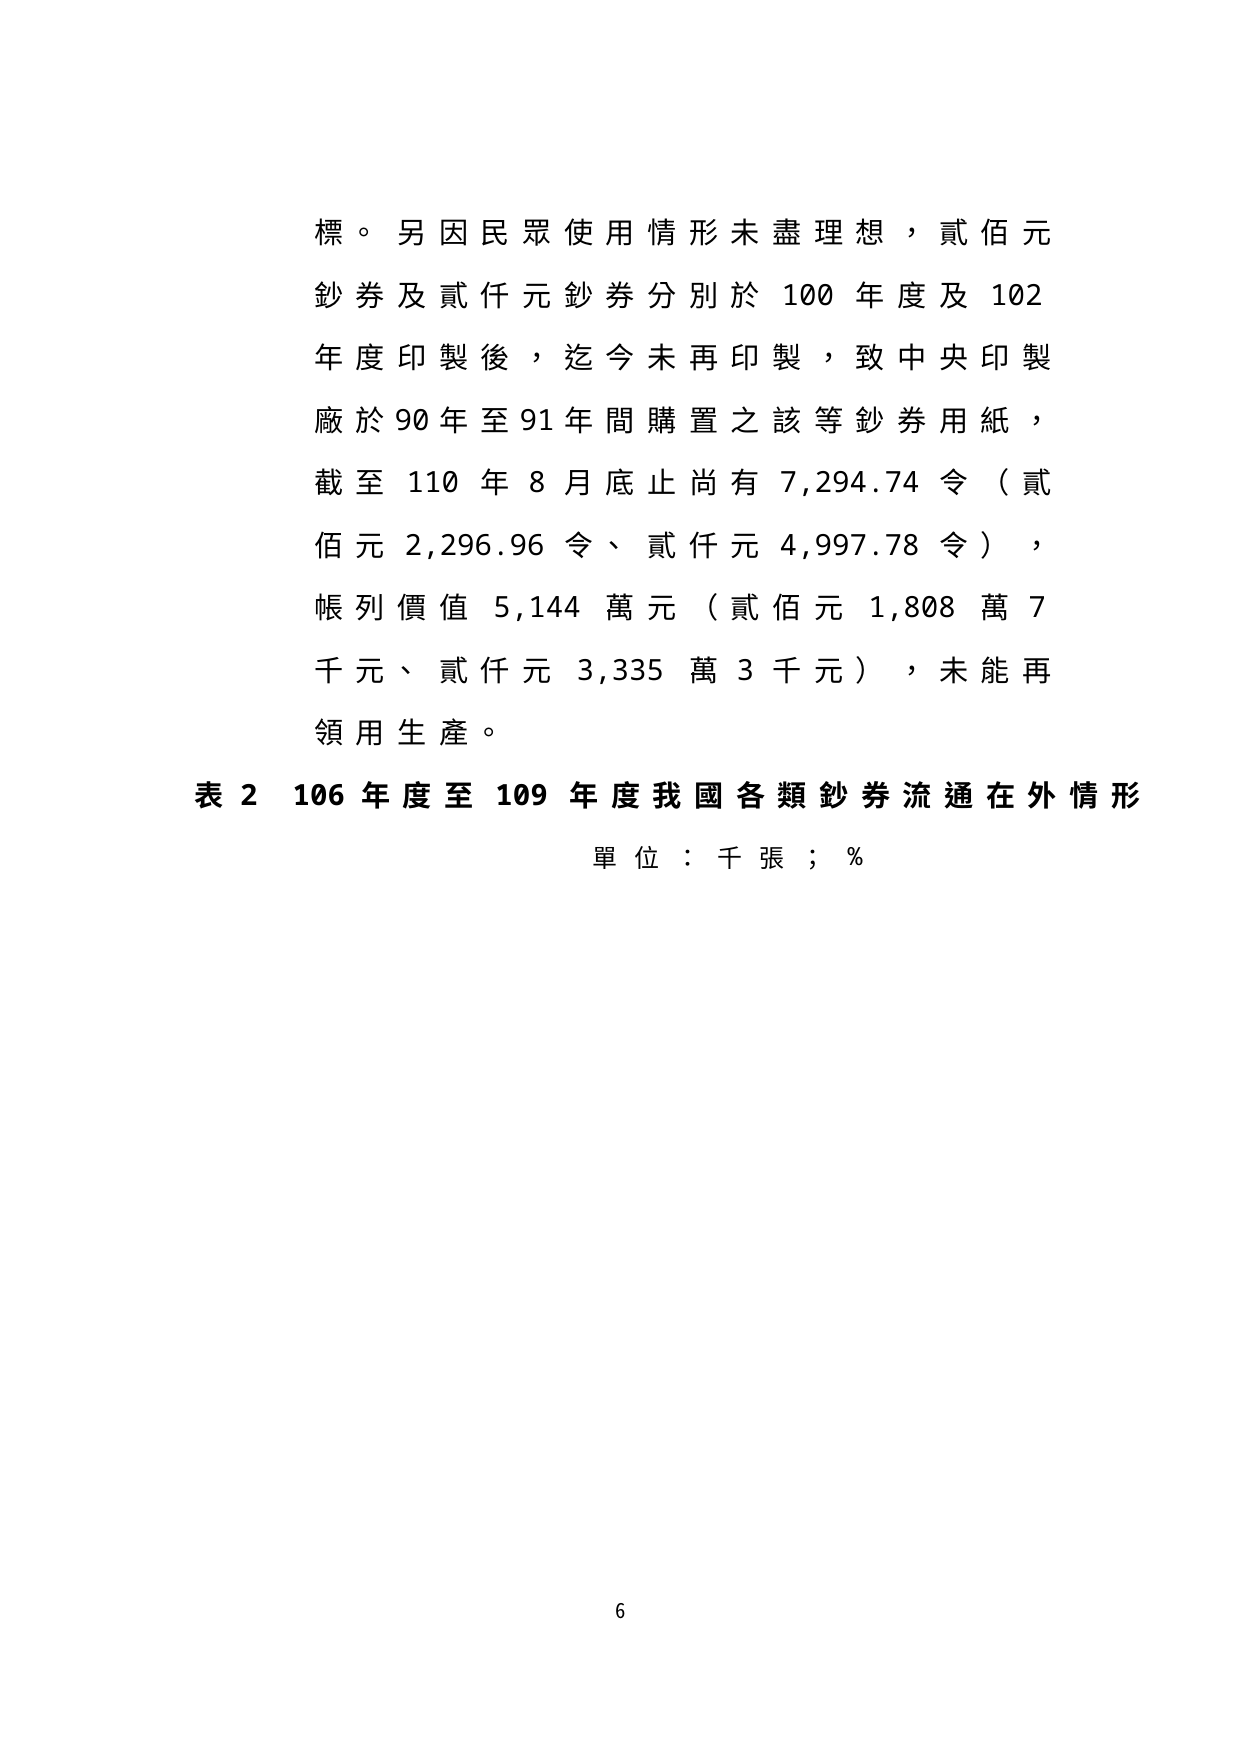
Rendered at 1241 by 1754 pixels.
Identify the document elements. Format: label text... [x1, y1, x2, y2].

text 表2 106年度至109年度我國各類鈔券流通在外情形 單位：千張；% [183, 752, 1152, 877]
text 為利民眾日常交易，截至110年8月底止，央行已發行壹佰元等5種面額之鈔券。據該行說明，為降低壹佰元券及壹仟元券之使用張數，以期環保並節省國家資源及提供民眾多一種選擇，該行分別於90年度及91年度起印製貳佰元及貳仟元鈔券，並於91年度起發行。截至109年底止，發行流通在外之數量共6,932萬8千張，分別為貳佰元鈔券2,057 萬7千張及貳仟元鈔券4,875萬1千張，占整體流通鈔券之比率僅分別為0.57%及1.35%，且占比分別由106年度之0.65%及1.67%逐年下降，109年底貳佰元及貳仟元元鈔券之流通率分別較106年度下降0.08個百分點及0.32個百分點（詳表2），近年來仍以壹佰元鈔券及壹仟元鈔券流通率為最高，貳佰元及貳仟元鈔券之發行顯未能達其原預計目標。另因民眾使用情形未盡理想，貳佰元鈔券及貳仟元鈔券分別於100年度及102年度印製後，迄今未再印製，致中央印製廠於90年至91年間購置之該等鈔券用紙，截至110年8月底止尚有7,294.74令（貳佰元2,296.96令、貳仟元4,997.78令），帳列價值5,144萬元（貳佰元1,808萬7千元、貳仟元3,335萬3千元），未能再領用生產。 [271, 189, 1058, 752]
